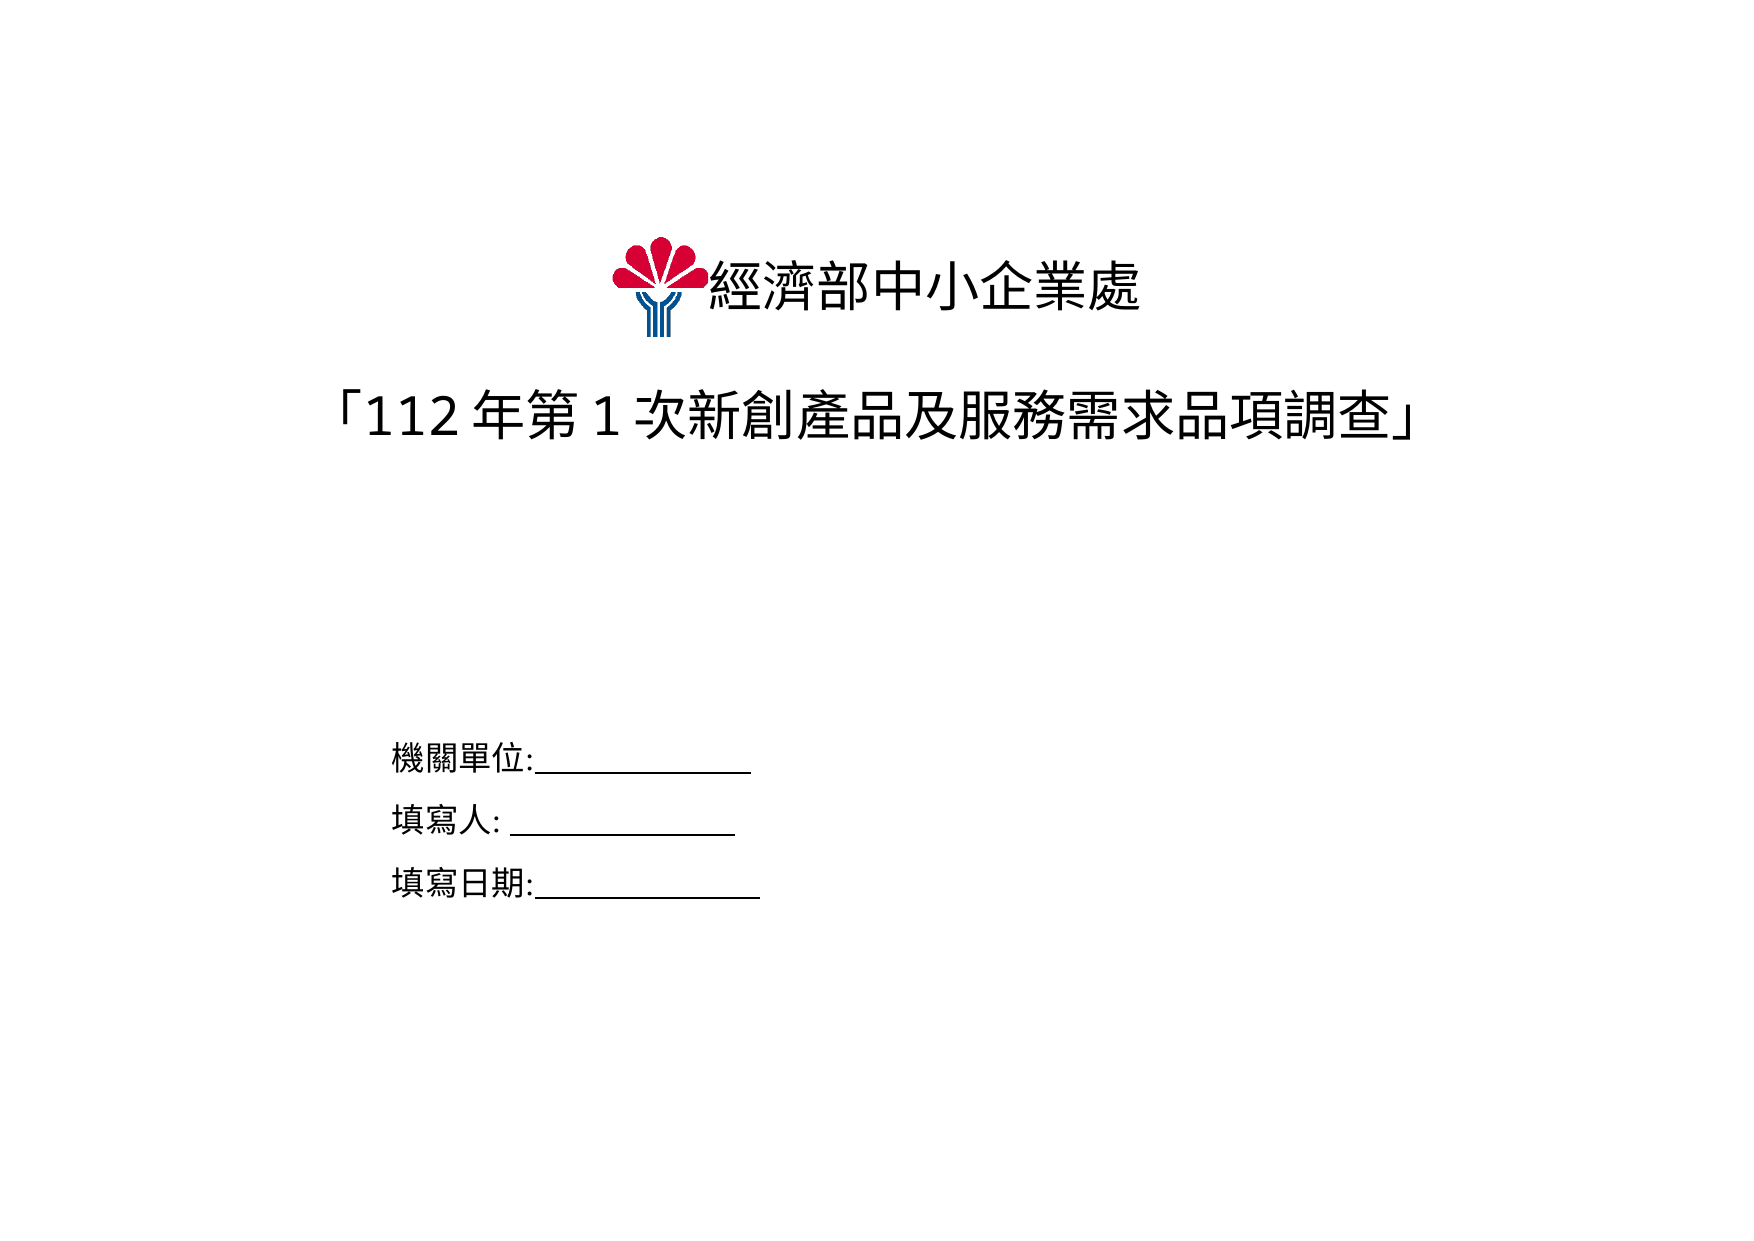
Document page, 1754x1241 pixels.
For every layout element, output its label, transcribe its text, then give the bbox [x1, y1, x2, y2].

picture [612, 237, 709, 337]
text 經濟部中小企業處 [150, 214, 1604, 339]
text 填寫日期: [150, 839, 1604, 901]
text 「112年第1次新創產品及服務需求品項調查」 [150, 339, 1604, 464]
text 機關單位: [150, 714, 1604, 776]
text 填寫人: [150, 776, 1604, 839]
